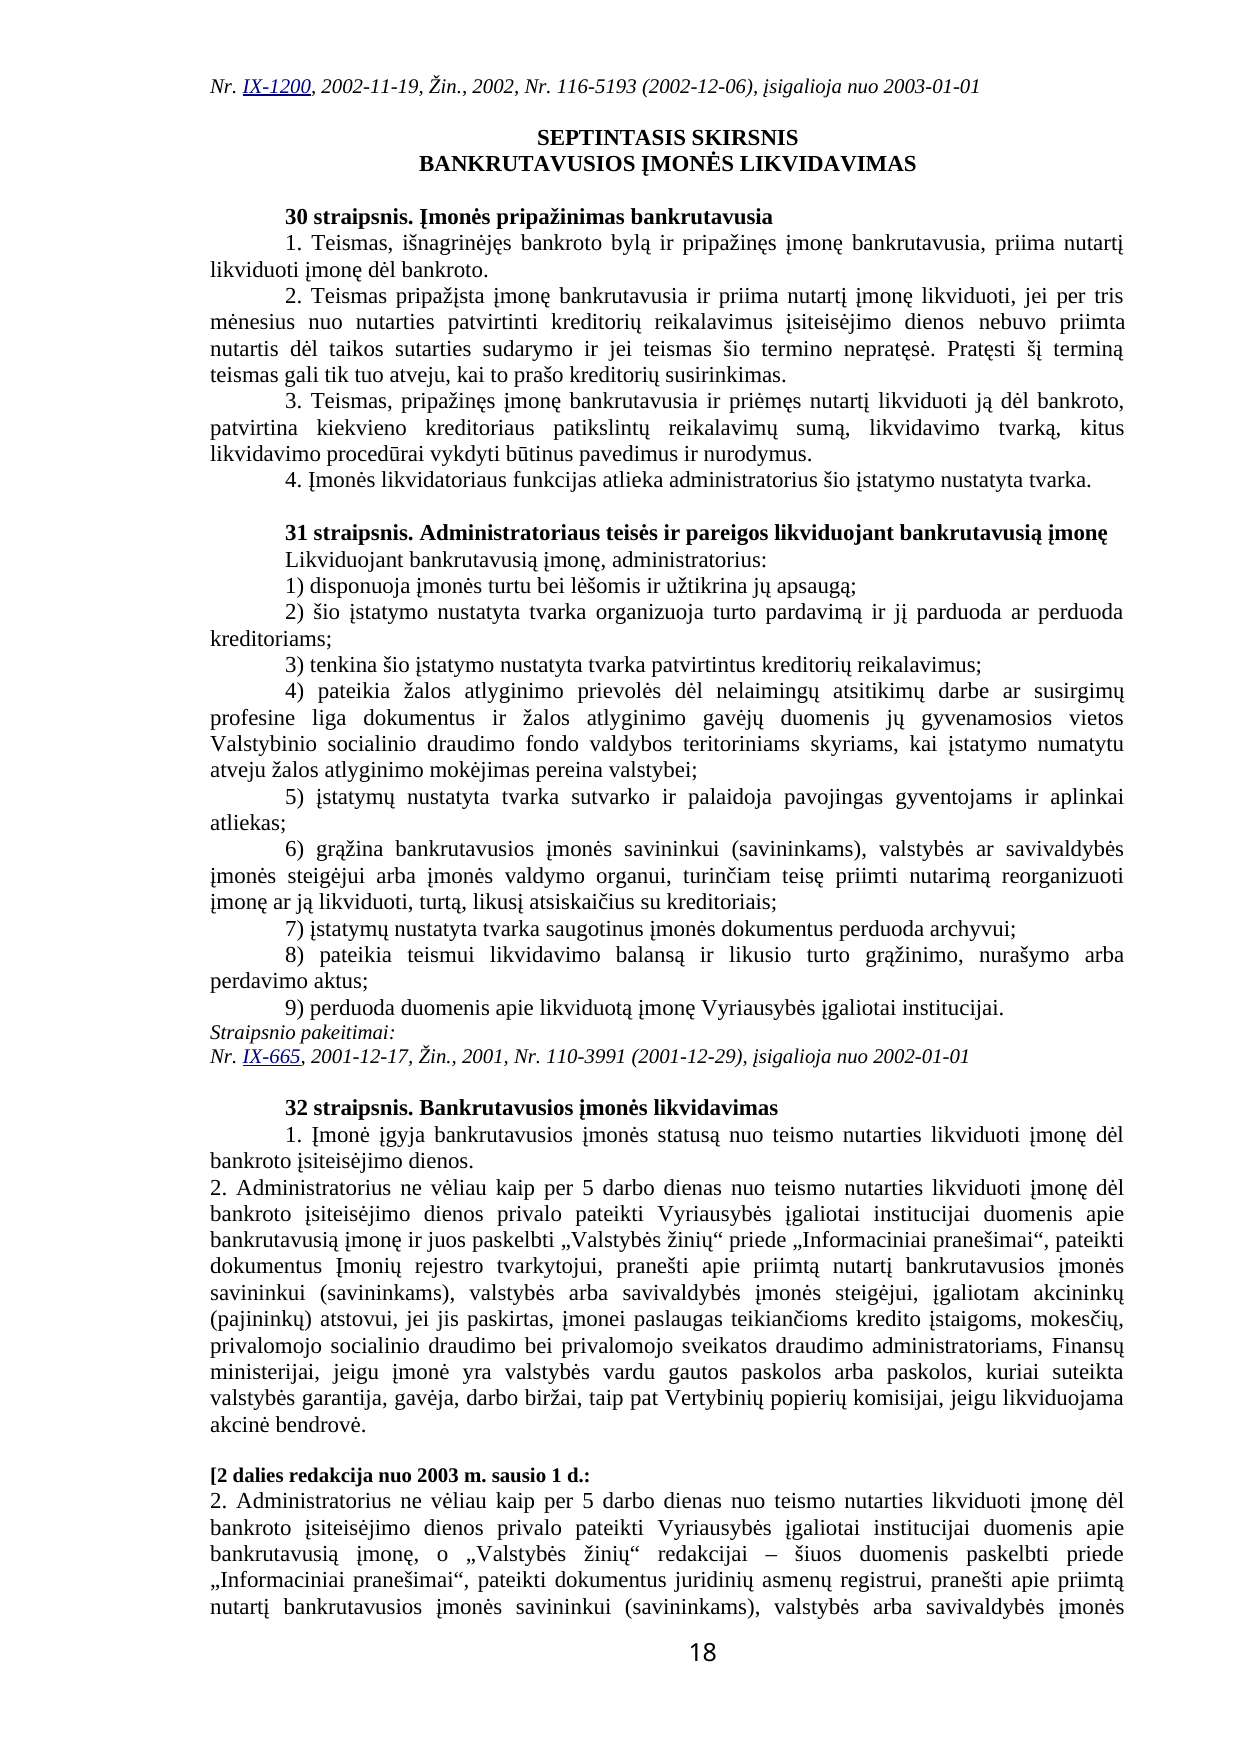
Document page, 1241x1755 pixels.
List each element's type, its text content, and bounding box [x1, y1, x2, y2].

text 5) įstatymų nustatyta tvarka sutvarko ir palaidoja pavojingas gyventojams ir aplinkai atliekas; [210, 783, 1126, 836]
text 6) grąžina bankrutavusios įmonės savininkui (savininkams), valstybės ar savivaldybės įmonės steigėjui arba įmonės valdymo organui, turinčiam teisę priimti nutarimą reorganizuoti įmonę ar ją likviduoti, turtą, likusį atsiskaičius su kreditoriais; [210, 836, 1126, 914]
text 1. Įmonė įgyja bankrutavusios įmonės statusą nuo teismo nutarties likviduoti įmonę dėl bankroto įsiteisėjimo dienos. [210, 1121, 1126, 1173]
text Likviduojant bankrutavusią įmonę, administratorius: [210, 546, 1126, 572]
text Straipsnio pakeitimai: [210, 1020, 1126, 1044]
subtitle 30 straipsnis. Įmonės pripažinimas bankrutavusia [210, 203, 1126, 229]
text 2. Administratorius ne vėliau kaip per 5 darbo dienas nuo teismo nutarties likviduoti įmonę dėl bankroto įsiteisėjimo dienos privalo pateikti Vyriausybės įgaliotai institucijai duomenis apie bankrutavusią įmonę, o „Valstybės žinių“ redakcijai – šiuos duomenis paskelbti priede „Informaciniai pranešimai“, pateikti dokumentus juridinių asmenų registrui, pranešti apie priimtą nutartį bankrutavusios įmonės savininkui (savininkams), valstybės arba savivaldybės įmonės [210, 1487, 1126, 1619]
subtitle 4. Įmonės likvidatoriaus funkcijas atlieka administratorius šio įstatymo nustatyta tvarka. [210, 467, 1126, 493]
text Nr. IX-665, 2001-12-17, Žin., 2001, Nr. 110-3991 (2001-12-29), įsigalioja nuo 2002-01-01 [210, 1044, 1126, 1068]
text 3) tenkina šio įstatymo nustatyta tvarka patvirtintus kreditorių reikalavimus; [210, 651, 1126, 677]
text 4) pateikia žalos atlyginimo prievolės dėl nelaimingų atsitikimų darbe ar susirgimų profesine liga dokumentus ir žalos atlyginimo gavėjų duomenis jų gyvenamosios vietos Valstybinio socialinio draudimo fondo valdybos teritoriniams skyriams, kai įstatymo numatytu atveju žalos atlyginimo mokėjimas pereina valstybei; [210, 677, 1126, 783]
text 8) pateikia teismui likvidavimo balansą ir likusio turto grąžinimo, nurašymo arba perdavimo aktus; [210, 941, 1126, 994]
text 2) šio įstatymo nustatyta tvarka organizuoja turto pardavimą ir jį parduoda ar perduoda kreditoriams; [210, 598, 1126, 651]
text 2. Administratorius ne vėliau kaip per 5 darbo dienas nuo teismo nutarties likviduoti įmonę dėl bankroto įsiteisėjimo dienos privalo pateikti Vyriausybės įgaliotai institucijai duomenis apie bankrutavusią įmonę ir juos paskelbti „Valstybės žinių“ priede „Informaciniai pranešimai“, pateikti dokumentus Įmonių rejestro tvarkytojui, pranešti apie priimtą nutartį bankrutavusios įmonės savininkui (savininkams), valstybės arba savivaldybės įmonės steigėjui, įgaliotam akcininkų (pajininkų) atstovui, jei jis paskirtas, įmonei paslaugas teikiančioms kredito įstaigoms, mokesčių, privalomojo socialinio draudimo bei privalomojo sveikatos draudimo administratoriams, Finansų ministerijai, jeigu įmonė yra valstybės vardu gautos paskolos arba paskolos, kuriai suteikta valstybės garantija, gavėja, darbo biržai, taip pat Vertybinių popierių komisijai, jeigu likviduojama akcinė bendrovė. [210, 1173, 1126, 1437]
text 1) disponuoja įmonės turtu bei lėšomis ir užtikrina jų apsaugą; [210, 572, 1126, 598]
text 9) perduoda duomenis apie likviduotą įmonę Vyriausybės įgaliotai institucijai. [210, 994, 1126, 1020]
subtitle 31 straipsnis. Administratoriaus teisės ir pareigos likviduojant bankrutavusią įmonę [285, 519, 1126, 546]
text 3. Teismas, pripažinęs įmonę bankrutavusia ir priėmęs nutartį likviduoti ją dėl bankroto, patvirtina kiekvieno kreditoriaus patikslintų reikalavimų sumą, likvidavimo tvarką, kitus likvidavimo procedūrai vykdyti būtinus pavedimus ir nurodymus. [210, 387, 1126, 467]
subtitle 32 straipsnis. Bankrutavusios įmonės likvidavimas [210, 1094, 1126, 1121]
text Nr. IX-1200, 2002-11-19, Žin., 2002, Nr. 116-5193 (2002-12-06), įsigalioja nuo 2003-01-01 [210, 73, 1126, 98]
subtitle BANKRUTAVUSIOS ĮMONĖS LIKVIDAVIMAS [210, 150, 1126, 177]
text [2 dalies redakcija nuo 2003 m. sausio 1 d.: [210, 1463, 1126, 1487]
text 1. Teismas, išnagrinėjęs bankroto bylą ir pripažinęs įmonę bankrutavusia, priima nutartį likviduoti įmonę dėl bankroto. [210, 229, 1126, 282]
subtitle SEPTINTASIS SKIRSNIS [210, 124, 1126, 150]
text 2. Teismas pripažįsta įmonę bankrutavusia ir priima nutartį įmonę likviduoti, jei per tris mėnesius nuo nutarties patvirtinti kreditorių reikalavimus įsiteisėjimo dienos nebuvo priimta nutartis dėl taikos sutarties sudarymo ir jei teismas šio termino nepratęsė. Pratęsti šį terminą teismas gali tik tuo atveju, kai to prašo kreditorių susirinkimas. [210, 282, 1126, 387]
text 7) įstatymų nustatyta tvarka saugotinus įmonės dokumentus perduoda archyvui; [210, 914, 1126, 941]
